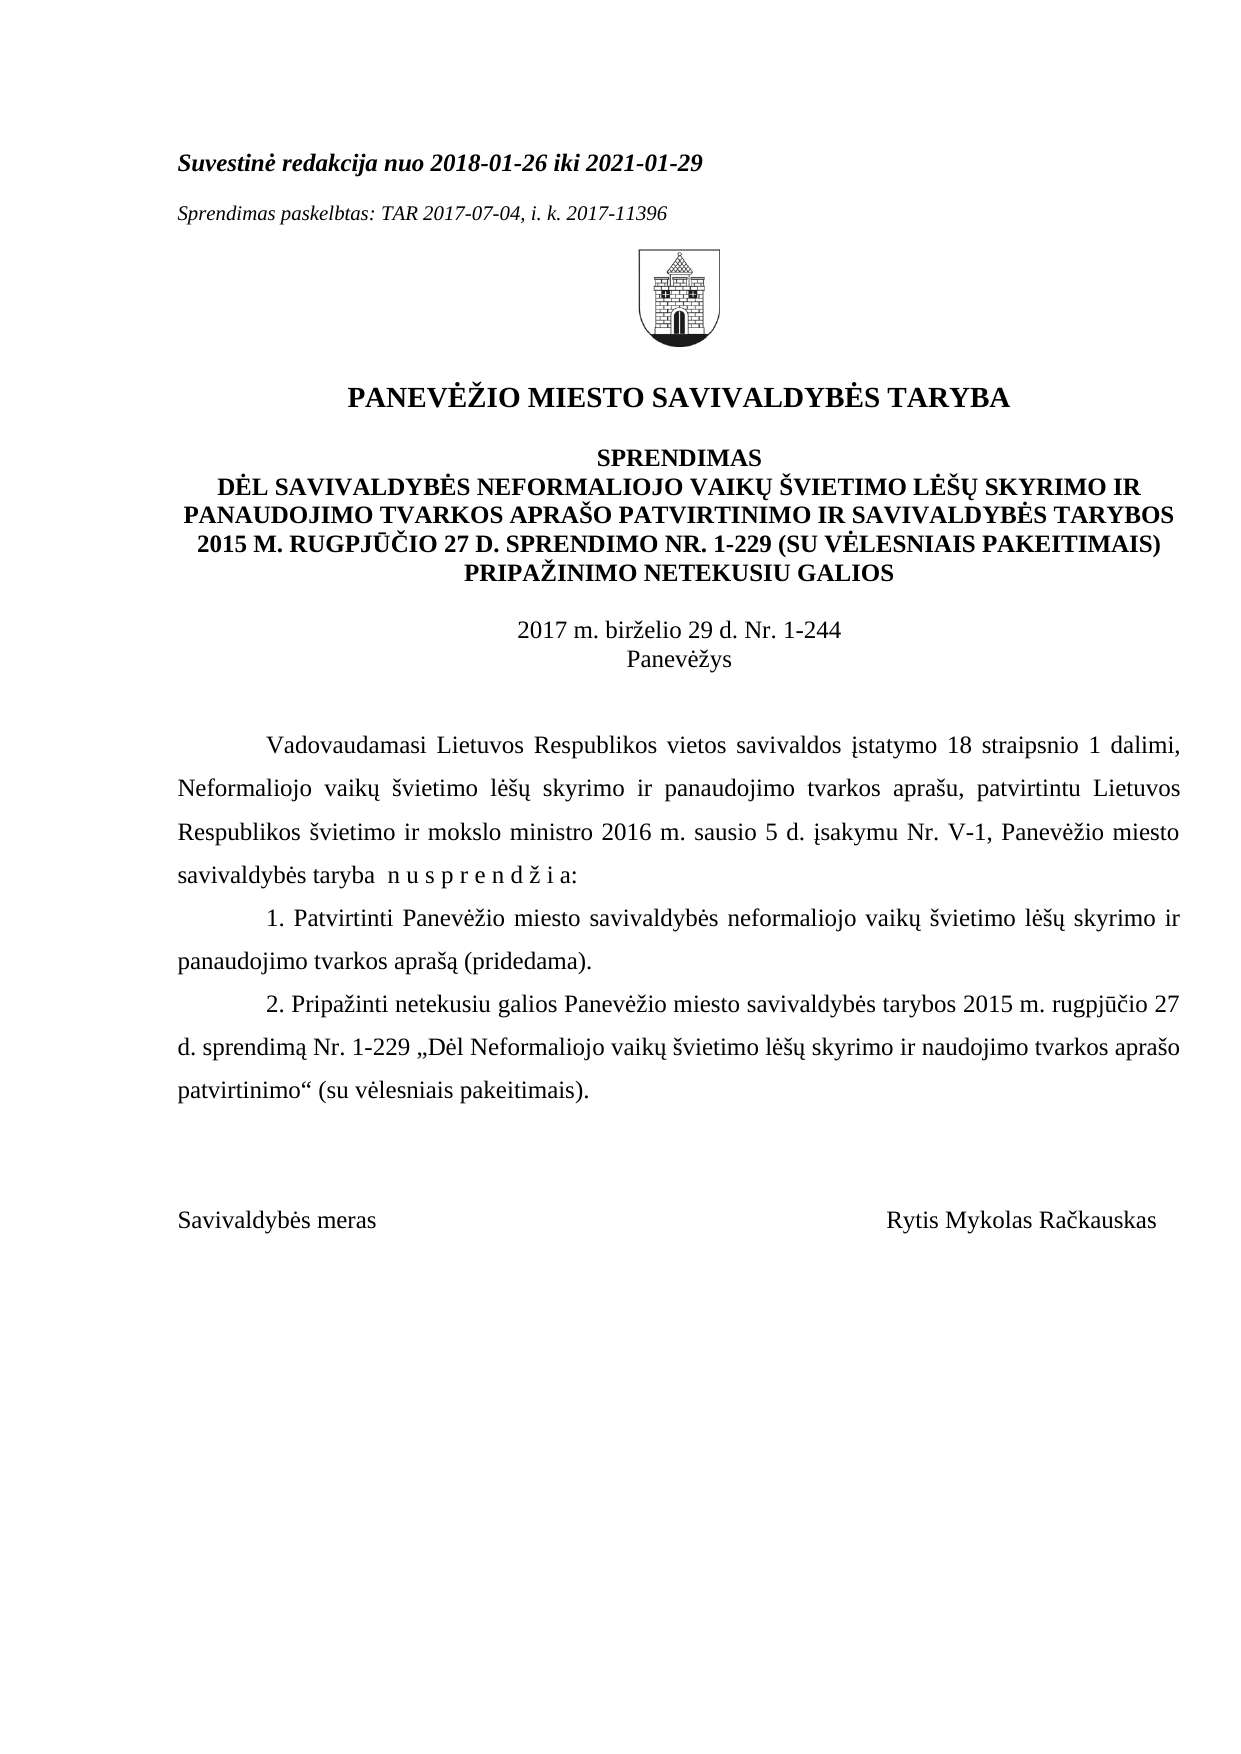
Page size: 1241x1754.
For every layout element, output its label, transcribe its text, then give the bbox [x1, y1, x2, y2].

text Sprendimas paskelbtas: TAR 2017-07-04, i. k. 2017-11396 [177, 201, 1181, 224]
text DĖL SAVIVALDYBĖS NEFORMALIOJO VAIKŲ ŠVIETIMO LĖŠŲ SKYRIMO IR PANAUDOJIMO TVARKOS APRAŠO PATVIRTINIMO IR SAVIVALDYBĖS TARYBOS 2015 M. RUGPJŪČIO 27 D. SPRENDIMO NR. 1-229 (SU VĖLESNIAIS PAKEITIMAIS) PRIPAŽINIMO NETEKUSIU GALIOS [177, 472, 1181, 587]
text Suvestinė redakcija nuo 2018-01-26 iki 2021-01-29 [177, 148, 1181, 176]
text PANEVĖŽIO MIESTO SAVIVALDYBĖS TARYBA [177, 381, 1181, 414]
text Vadovaudamasi Lietuvos Respublikos vietos savivaldos įstatymo 18 straipsnio 1 dalimi, Neformaliojo vaikų švietimo lėšų skyrimo ir panaudojimo tvarkos aprašu, patvirtintu Lietuvos Respublikos švietimo ir mokslo ministro 2016 m. sausio 5 d. įsakymu Nr. V-1, Panevėžio miesto savivaldybės taryba n u s p r e n d ž i a: [177, 730, 1181, 888]
text Savivaldybės meras Rytis Mykolas Račkauskas [177, 1205, 1181, 1233]
text 2017 m. birželio 29 d. Nr. 1-244 [177, 615, 1181, 644]
text Panevėžys [177, 644, 1181, 673]
text 1. Patvirtinti Panevėžio miesto savivaldybės neformaliojo vaikų švietimo lėšų skyrimo ir panaudojimo tvarkos aprašą (pridedama). [177, 903, 1181, 975]
text SPRENDIMAS [177, 443, 1181, 472]
text 2. Pripažinti netekusiu galios Panevėžio miesto savivaldybės tarybos 2015 m. rugpjūčio 27 d. sprendimą Nr. 1-229 „Dėl Neformaliojo vaikų švietimo lėšų skyrimo ir naudojimo tvarkos aprašo patvirtinimo“ (su vėlesniais pakeitimais). [177, 989, 1181, 1104]
